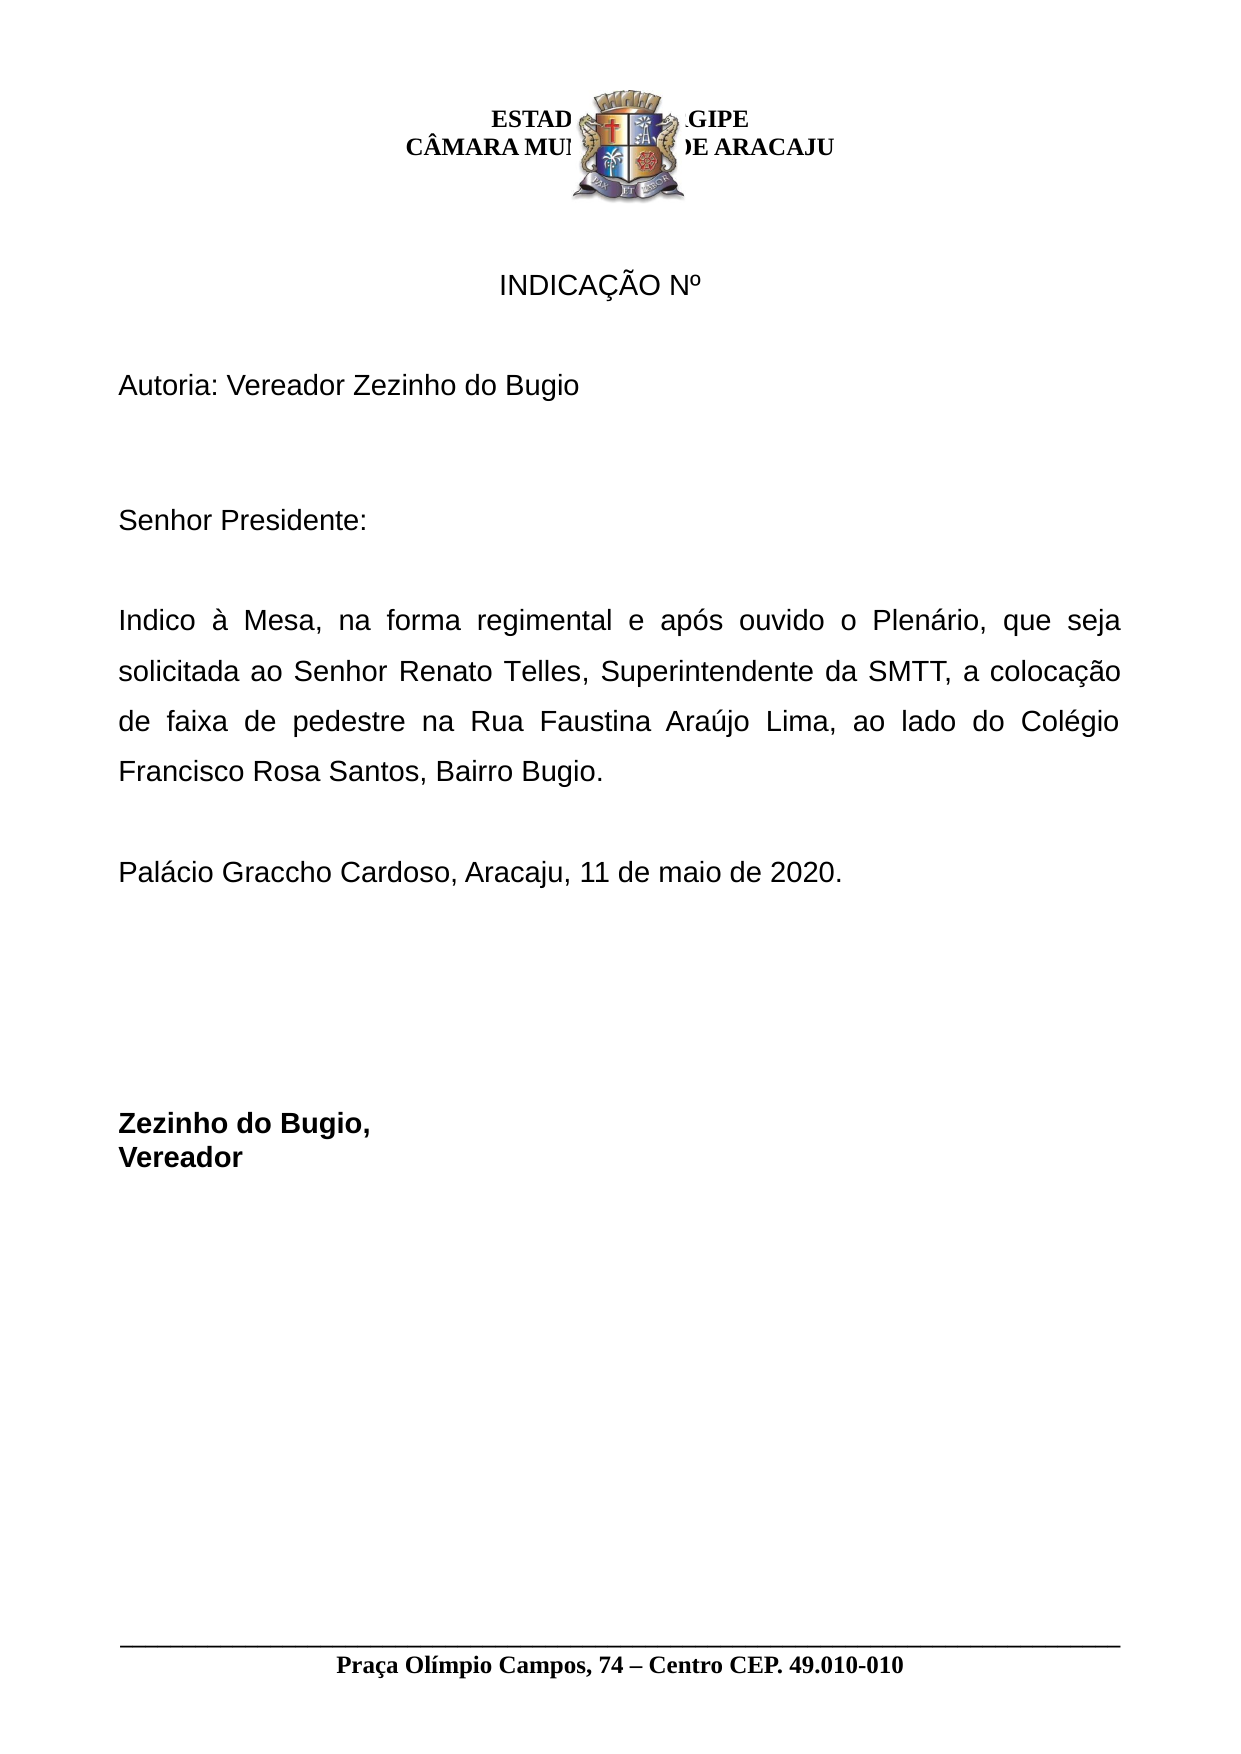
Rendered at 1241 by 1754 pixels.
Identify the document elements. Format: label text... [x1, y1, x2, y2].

text INDICAÇÃO Nº [118, 268, 1122, 301]
text Zezinho do Bugio, [118, 1106, 1122, 1140]
text Vereador [118, 1140, 1122, 1173]
text Autoria: Vereador Zezinho do Bugio [118, 368, 1122, 402]
text Indico à Mesa, na forma regimental e após ouvido o Plenário, que seja solicitada ao Senhor Renato Telles, Superintendente da SMTT, a colocação de faixa de pedestre na Rua Faustina Araújo Lima, ao lado do Colégio Francisco Rosa Santos, Bairro Bugio. [118, 603, 1122, 788]
text Palácio Graccho Cardoso, Aracaju, 11 de maio de 2020. [118, 855, 1122, 888]
text Senhor Presidente: [118, 503, 1122, 536]
